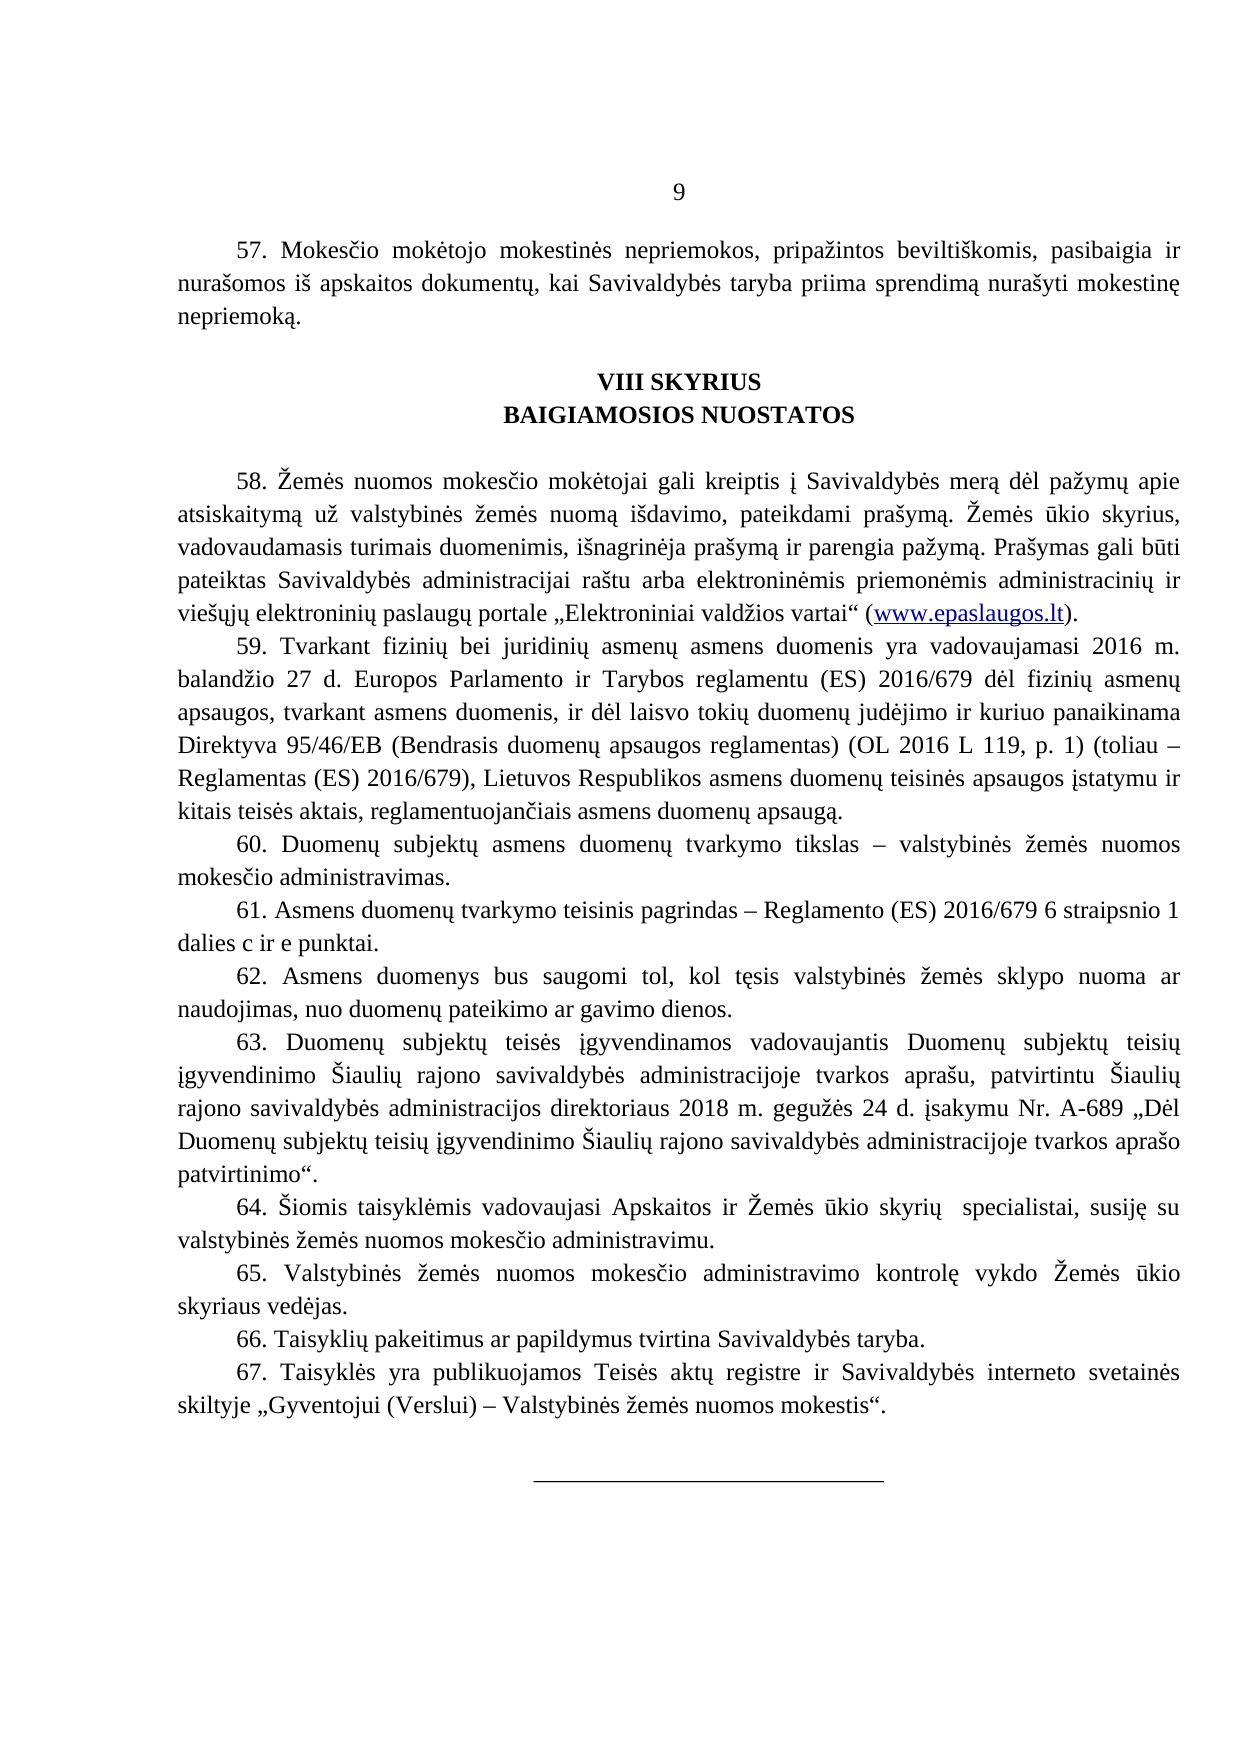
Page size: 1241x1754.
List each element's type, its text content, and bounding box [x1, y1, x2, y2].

text ____________________________ [177, 1456, 1181, 1485]
text 67. Taisyklės yra publikuojamos Teisės aktų registre ir Savivaldybės interneto svetainės skiltyje „Gyventojui (Verslui) – Valstybinės žemės nuomos mokestis“. [177, 1357, 1181, 1419]
text 59. Tvarkant fizinių bei juridinių asmenų asmens duomenis yra vadovaujamasi 2016 m. balandžio 27 d. Europos Parlamento ir Tarybos reglamentu (ES) 2016/679 dėl fizinių asmenų apsaugos, tvarkant asmens duomenis, ir dėl laisvo tokių duomenų judėjimo ir kuriuo panaikinama Direktyva 95/46/EB (Bendrasis duomenų apsaugos reglamentas) (OL 2016 L 119, p. 1) (toliau – Reglamentas (ES) 2016/679), Lietuvos Respublikos asmens duomenų teisinės apsaugos įstatymu ir kitais teisės aktais, reglamentuojančiais asmens duomenų apsaugą. [177, 631, 1181, 825]
text VIII SKYRIUS [177, 367, 1181, 396]
text 66. Taisyklių pakeitimus ar papildymus tvirtina Savivaldybės taryba. [177, 1324, 1181, 1353]
text 64. Šiomis taisyklėmis vadovaujasi Apskaitos ir Žemės ūkio skyrių specialistai, susiję su valstybinės žemės nuomos mokesčio administravimu. [177, 1192, 1181, 1254]
text 57. Mokesčio mokėtojo mokestinės nepriemokos, pripažintos beviltiškomis, pasibaigia ir nurašomos iš apskaitos dokumentų, kai Savivaldybės taryba priima sprendimą nurašyti mokestinę nepriemoką. [177, 235, 1181, 329]
text 62. Asmens duomenys bus saugomi tol, kol tęsis valstybinės žemės sklypo nuoma ar naudojimas, nuo duomenų pateikimo ar gavimo dienos. [177, 961, 1181, 1023]
text 61. Asmens duomenų tvarkymo teisinis pagrindas – Reglamento (ES) 2016/679 6 straipsnio 1 dalies c ir e punktai. [177, 895, 1181, 957]
text 65. Valstybinės žemės nuomos mokesčio administravimo kontrolę vykdo Žemės ūkio skyriaus vedėjas. [177, 1258, 1181, 1320]
text 63. Duomenų subjektų teisės įgyvendinamos vadovaujantis Duomenų subjektų teisių įgyvendinimo Šiaulių rajono savivaldybės administracijoje tvarkos aprašu, patvirtintu Šiaulių rajono savivaldybės administracijos direktoriaus 2018 m. gegužės 24 d. įsakymu Nr. A-689 „Dėl Duomenų subjektų teisių įgyvendinimo Šiaulių rajono savivaldybės administracijoje tvarkos aprašo patvirtinimo“. [177, 1027, 1181, 1188]
text 60. Duomenų subjektų asmens duomenų tvarkymo tikslas – valstybinės žemės nuomos mokesčio administravimas. [177, 829, 1181, 891]
text 58. Žemės nuomos mokesčio mokėtojai gali kreiptis į Savivaldybės merą dėl pažymų apie atsiskaitymą už valstybinės žemės nuomą išdavimo, pateikdami prašymą. Žemės ūkio skyrius, vadovaudamasis turimais duomenimis, išnagrinėja prašymą ir parengia pažymą. Prašymas gali būti pateiktas Savivaldybės administracijai raštu arba elektroninėmis priemonėmis administracinių ir viešųjų elektroninių paslaugų portale „Elektroniniai valdžios vartai“ (www.epaslaugos.lt). [177, 466, 1181, 627]
text BAIGIAMOSIOS NUOSTATOS [177, 400, 1181, 428]
